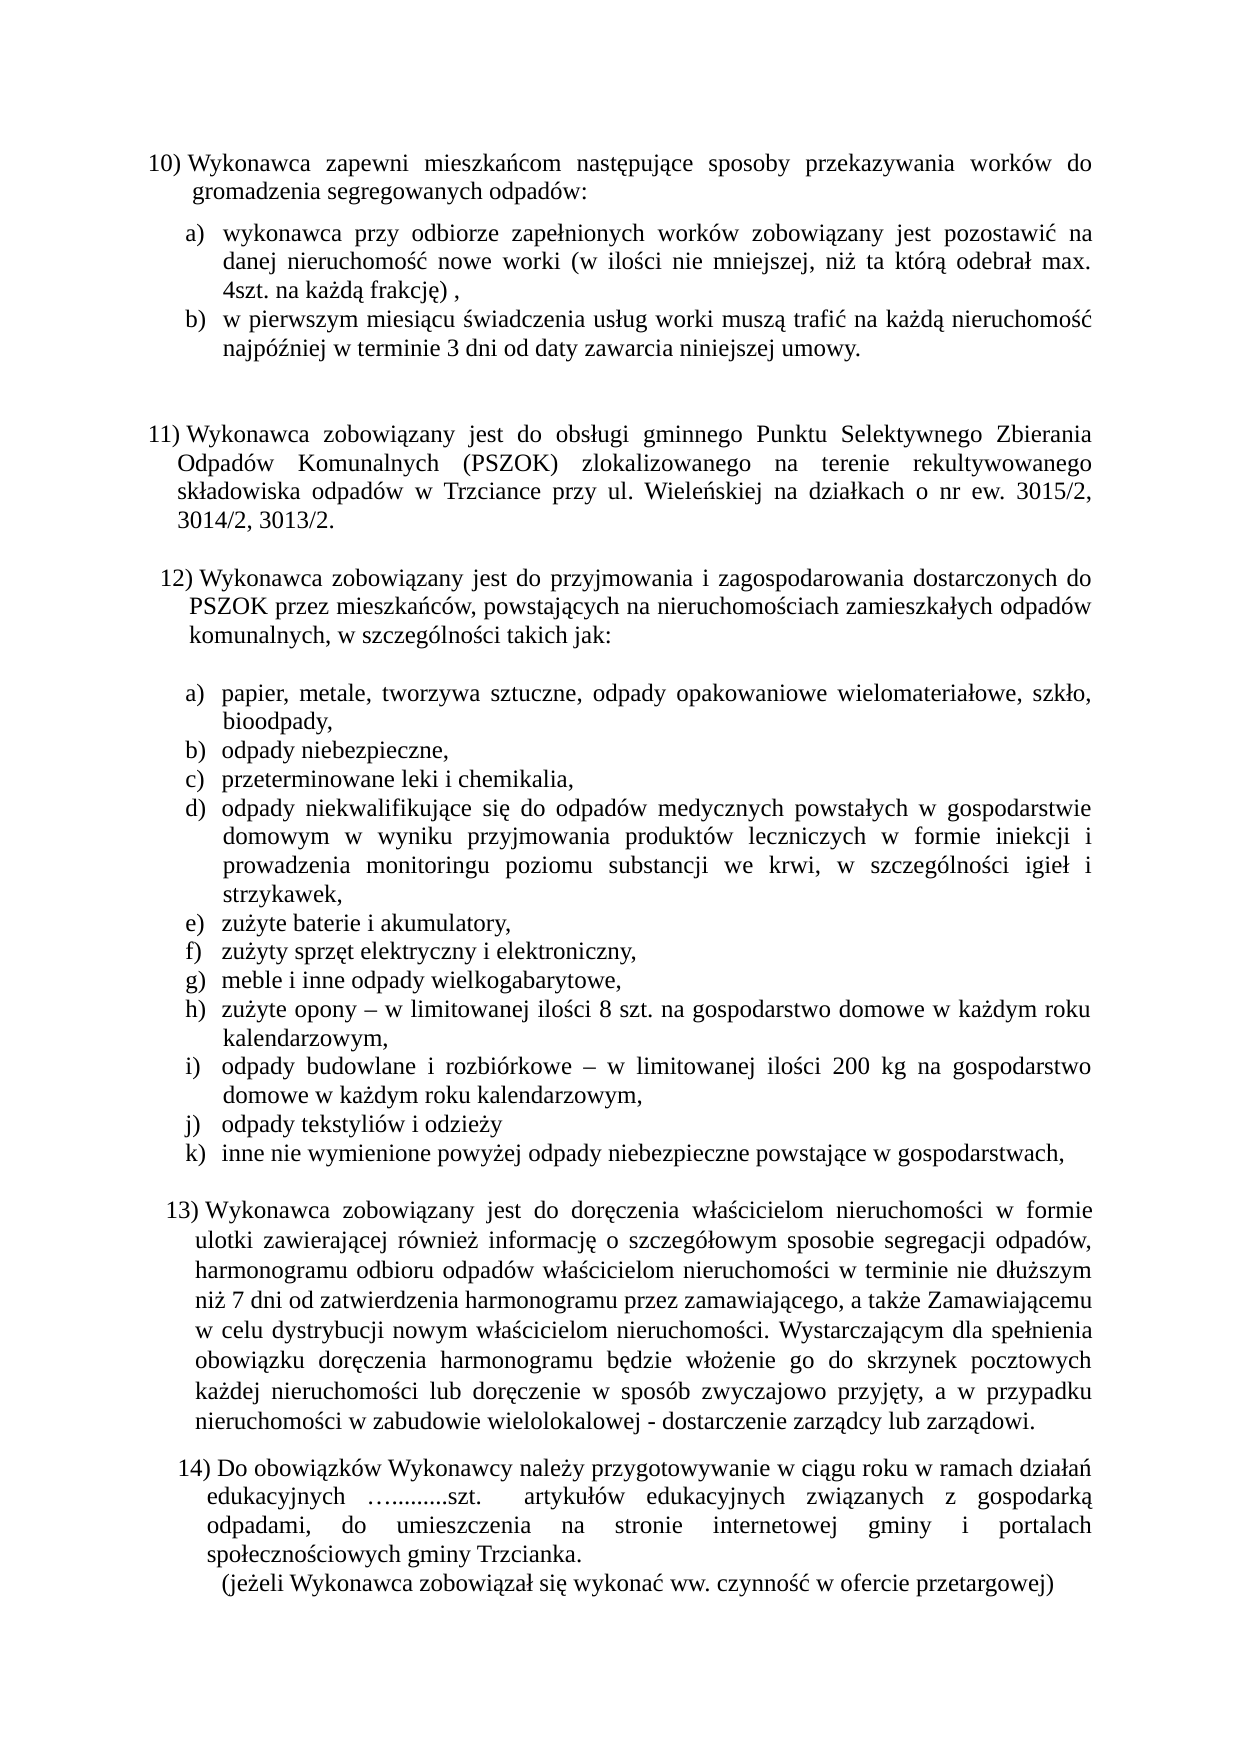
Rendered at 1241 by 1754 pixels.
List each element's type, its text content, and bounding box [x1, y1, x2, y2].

list Wykonawca zobowiązany jest do doręczenia właścicielom nieruchomości w formie ulotki zawierającej również informację o szczegółowym sposobie segregacji odpadów, harmonogramu odbioru odpadów właścicielom nieruchomości w terminie nie dłuższym niż 7 dni od zatwierdzenia harmonogramu przez zamawiającego, a także Zamawiającemu w celu dystrybucji nowym właścicielom nieruchomości. Wystarczającym dla spełnienia obowiązku doręczenia harmonogramu będzie włożenie go do skrzynek pocztowych każdej nieruchomości lub doręczenie w sposób zwyczajowo przyjęty, a w przypadku nieruchomości w zabudowie wielolokalowej - dostarczenie zarządcy lub zarządowi. [165, 1195, 1093, 1434]
list odpady budowlane i rozbiórkowe – w limitowanej ilości 200 kg na gospodarstwo domowe w każdym roku kalendarzowym, [185, 1051, 1093, 1109]
list Wykonawca zobowiązany jest do obsługi gminnego Punktu Selektywnego Zbierania Odpadów Komunalnych (PSZOK) zlokalizowanego na terenie rekultywowanego składowiska odpadów w Trzciance przy ul. Wieleńskiej na działkach o nr ew. 3015/2, 3014/2, 3013/2. [148, 419, 1093, 534]
list zużyty sprzęt elektryczny i elektroniczny, [185, 936, 1093, 965]
text (jeżeli Wykonawca zobowiązał się wykonać ww. czynność w ofercie przetargowej) [148, 1568, 1093, 1596]
list przeterminowane leki i chemikalia, [185, 764, 1093, 793]
list Wykonawca zapewni mieszkańcom następujące sposoby przekazywania worków do gromadzenia segregowanych odpadów: [148, 148, 1093, 205]
list Do obowiązków Wykonawcy należy przygotowywanie w ciągu roku w ramach działań edukacyjnych ….........szt. artykułów edukacyjnych związanych z gospodarką odpadami, do umieszczenia na stronie internetowej gminy i portalach społecznościowych gminy Trzcianka. [177, 1453, 1093, 1568]
list papier, metale, tworzywa sztuczne, odpady opakowaniowe wielomateriałowe, szkło, bioodpady, [185, 678, 1093, 735]
list zużyte opony – w limitowanej ilości 8 szt. na gospodarstwo domowe w każdym roku kalendarzowym, [185, 994, 1093, 1051]
list Wykonawca zobowiązany jest do przyjmowania i zagospodarowania dostarczonych do PSZOK przez mieszkańców, powstających na nieruchomościach zamieszkałych odpadów komunalnych, w szczególności takich jak: [159, 563, 1093, 649]
list odpady niebezpieczne, [185, 735, 1093, 764]
list odpady niekwalifikujące się do odpadów medycznych powstałych w gospodarstwie domowym w wyniku przyjmowania produktów leczniczych w formie iniekcji i prowadzenia monitoringu poziomu substancji we krwi, w szczególności igieł i strzykawek, [185, 793, 1093, 908]
list inne nie wymienione powyżej odpady niebezpieczne powstające w gospodarstwach, [185, 1138, 1093, 1166]
list odpady tekstyliów i odzieży [185, 1109, 1093, 1138]
list wykonawca przy odbiorze zapełnionych worków zobowiązany jest pozostawić na danej nieruchomość nowe worki (w ilości nie mniejszej, niż ta którą odebrał max. 4szt. na każdą frakcję) , [185, 218, 1093, 304]
list w pierwszym miesiącu świadczenia usług worki muszą trafić na każdą nieruchomość najpóźniej w terminie 3 dni od daty zawarcia niniejszej umowy. [185, 304, 1093, 361]
list meble i inne odpady wielkogabarytowe, [185, 965, 1093, 994]
list zużyte baterie i akumulatory, [185, 908, 1093, 936]
